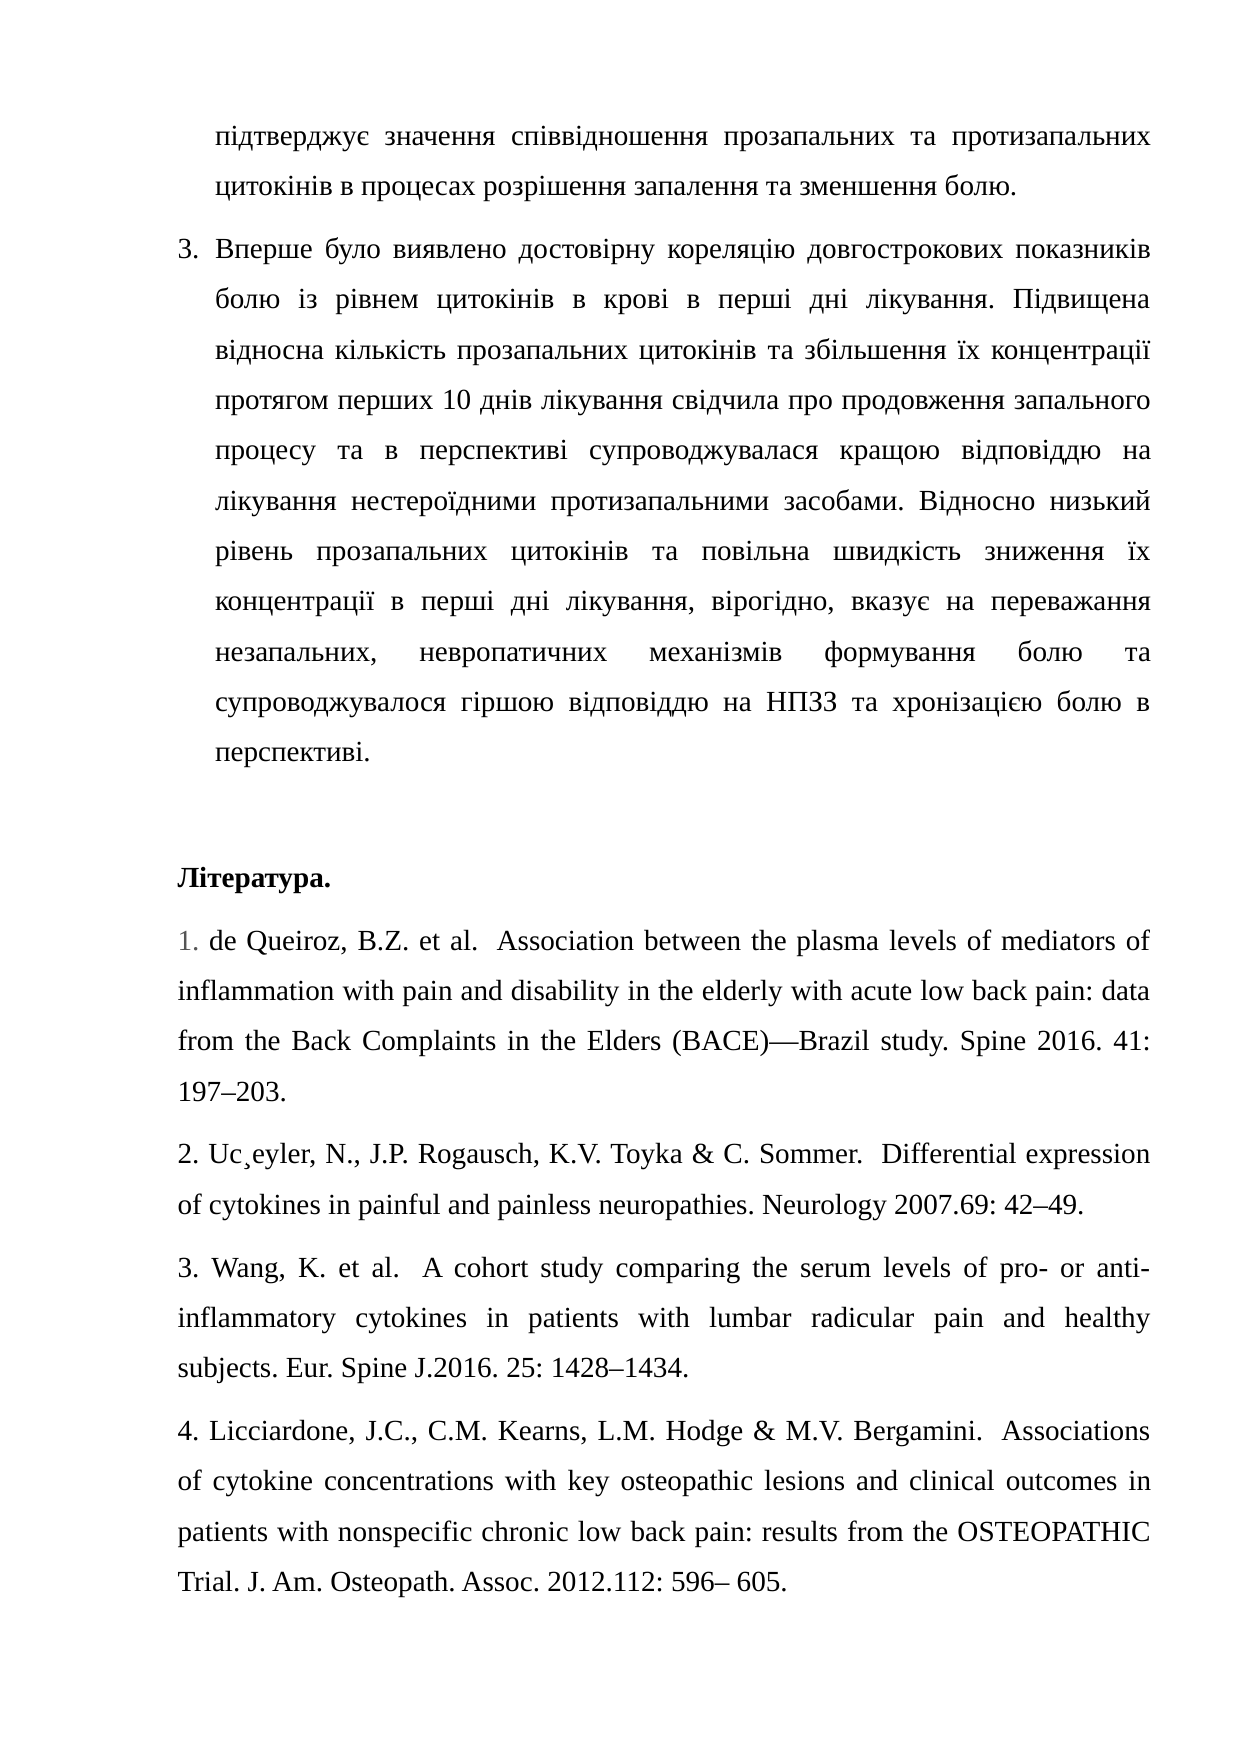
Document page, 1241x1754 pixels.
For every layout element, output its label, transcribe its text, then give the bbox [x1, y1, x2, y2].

text Література. [177, 860, 1152, 893]
text 1. de Queiroz, B.Z. et al. Association between the plasma levels of mediators of inflammation with pain and disability in the elderly with acute low back pain: data from the Back Complaints in the Elders (BACE)—Brazil study. Spine 2016. 41: 197–203. [177, 923, 1152, 1107]
text 3. Wang, K. et al. A cohort study comparing the serum levels of pro- or anti-inflammatory cytokines in patients with lumbar radicular pain and healthy subjects. Eur. Spine J.2016. 25: 1428–1434. [177, 1250, 1152, 1384]
list підтверджує значення співвідношення прозапальних та протизапальних цитокінів в процесах розрішення запалення та зменшення болю. [177, 118, 1152, 202]
text 4. Licciardone, J.C., C.M. Kearns, L.M. Hodge & M.V. Bergamini. Associations of cytokine concentrations with key osteopathic lesions and clinical outcomes in patients with nonspecific chronic low back pain: results from the OSTEOPATHIC Trial. J. Am. Osteopath. Assoc. 2012.112: 596– 605. [177, 1413, 1152, 1598]
list Вперше було виявлено достовірну кореляцію довгострокових показників болю із рівнем цитокінів в крові в перші дні лікування. Підвищена відносна кількість прозапальних цитокінів та збільшення їх концентрації протягом перших 10 днів лікування свідчила про продовження запального процесу та в перспективі супроводжувалася кращою відповіддю на лікування нестероїдними протизапальними засобами. Відносно низький рівень прозапальних цитокінів та повільна швидкість зниження їх концентрації в перші дні лікування, вірогідно, вказує на переважання незапальних, невропатичних механізмів формування болю та супроводжувалося гіршою відповіддю на НПЗЗ та хронізацією болю в перспективі. [177, 231, 1152, 768]
text 2. Uc¸eyler, N., J.P. Rogausch, K.V. Toyka & C. Sommer. Differential expression of cytokines in painful and painless neuropathies. Neurology 2007.69: 42–49. [177, 1137, 1152, 1220]
